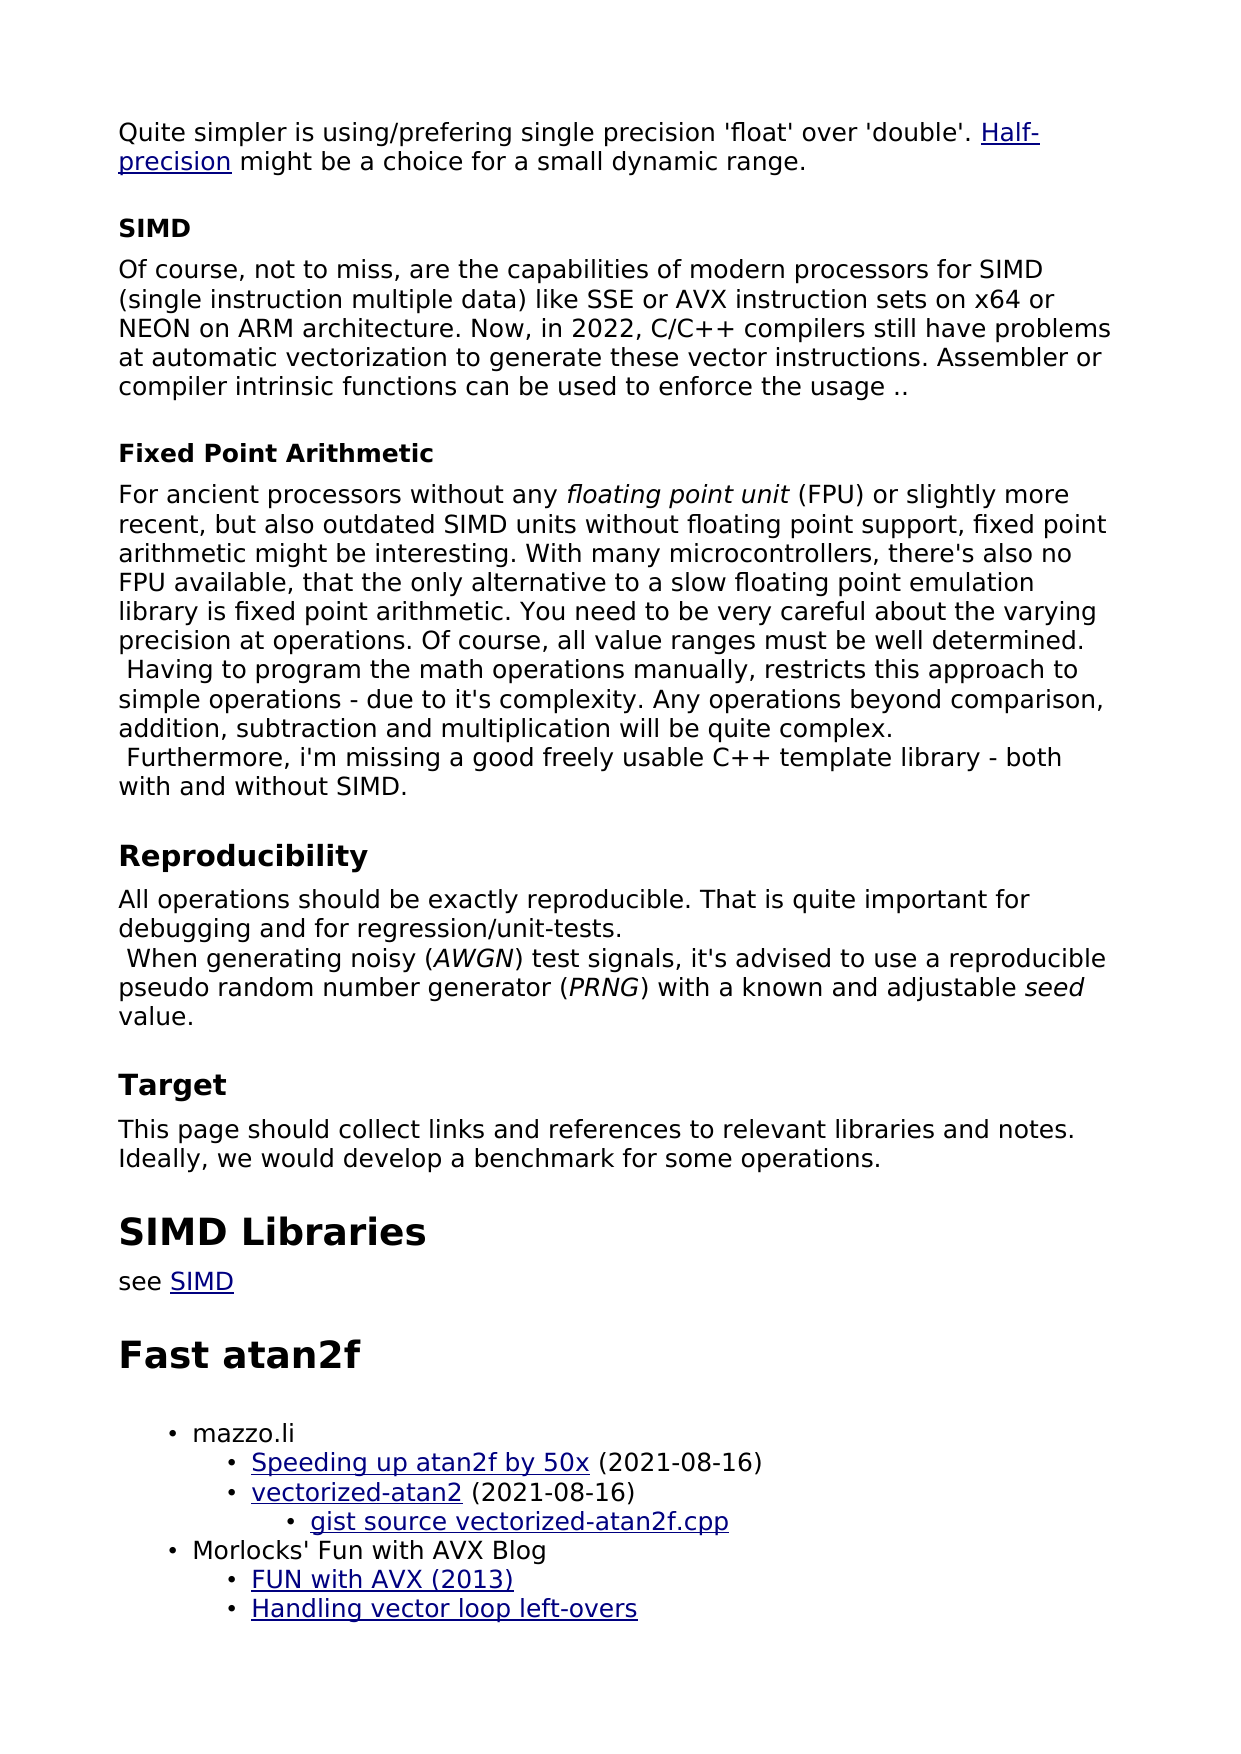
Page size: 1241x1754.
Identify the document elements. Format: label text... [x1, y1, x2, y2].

text All operations should be exactly reproducible. That is quite important for debugging and for regression/unit-tests. When generating noisy (AWGN) test signals, it's advised to use a reproducible pseudo random number generator (PRNG) with a known and adjustable seed value. [118, 885, 1122, 1031]
list FUN with AVX (2013) [236, 1565, 1122, 1594]
subtitle Reproducibility [118, 839, 1122, 873]
text see SIMD [118, 1267, 1122, 1296]
text For ancient processors without any floating point unit (FPU) or slightly more recent, but also outdated SIMD units without floating point support, fixed point arithmetic might be interesting. With many microcontrollers, there's also no FPU available, that the only alternative to a slow floating point emulation library is fixed point arithmetic. You need to be very careful about the varying precision at operations. Of course, all value ranges must be well determined. Having to program the math operations manually, restricts this approach to simple operations - due to it's complexity. Any operations beyond comparison, addition, subtraction and multiplication will be quite complex. Furthermore, i'm missing a good freely usable C++ template library - both with and without SIMD. [118, 481, 1122, 801]
list mazzo.li [177, 1419, 1122, 1449]
subtitle Fast atan2f [118, 1334, 1122, 1377]
text Quite simpler is using/prefering single precision 'float' over 'double'. Half-precision might be a choice for a small dynamic range. [118, 118, 1122, 176]
list Speeding up atan2f by 50x (2021-08-16) [236, 1449, 1122, 1478]
text This page should collect links and references to relevant libraries and notes. Ideally, we would develop a benchmark for some operations. [118, 1115, 1122, 1173]
list Handling vector loop left-overs [236, 1594, 1122, 1624]
text Of course, not to miss, are the capabilities of modern processors for SIMD (single instruction multiple data) like SSE or AVX instruction sets on x64 or NEON on ARM architecture. Now, in 2022, C/C++ compilers still have problems at automatic vectorization to generate these vector instructions. Assembler or compiler intrinsic functions can be used to enforce the usage .. [118, 256, 1122, 401]
subtitle SIMD Libraries [118, 1211, 1122, 1255]
list vectorized-atan2 (2021-08-16) [236, 1478, 1122, 1507]
subtitle Fixed Point Arithmetic [118, 439, 1122, 468]
list gist source vectorized-atan2f.cpp [295, 1507, 1122, 1536]
subtitle SIMD [118, 214, 1122, 243]
list Morlocks' Fun with AVX Blog [177, 1536, 1122, 1565]
subtitle Target [118, 1069, 1122, 1103]
